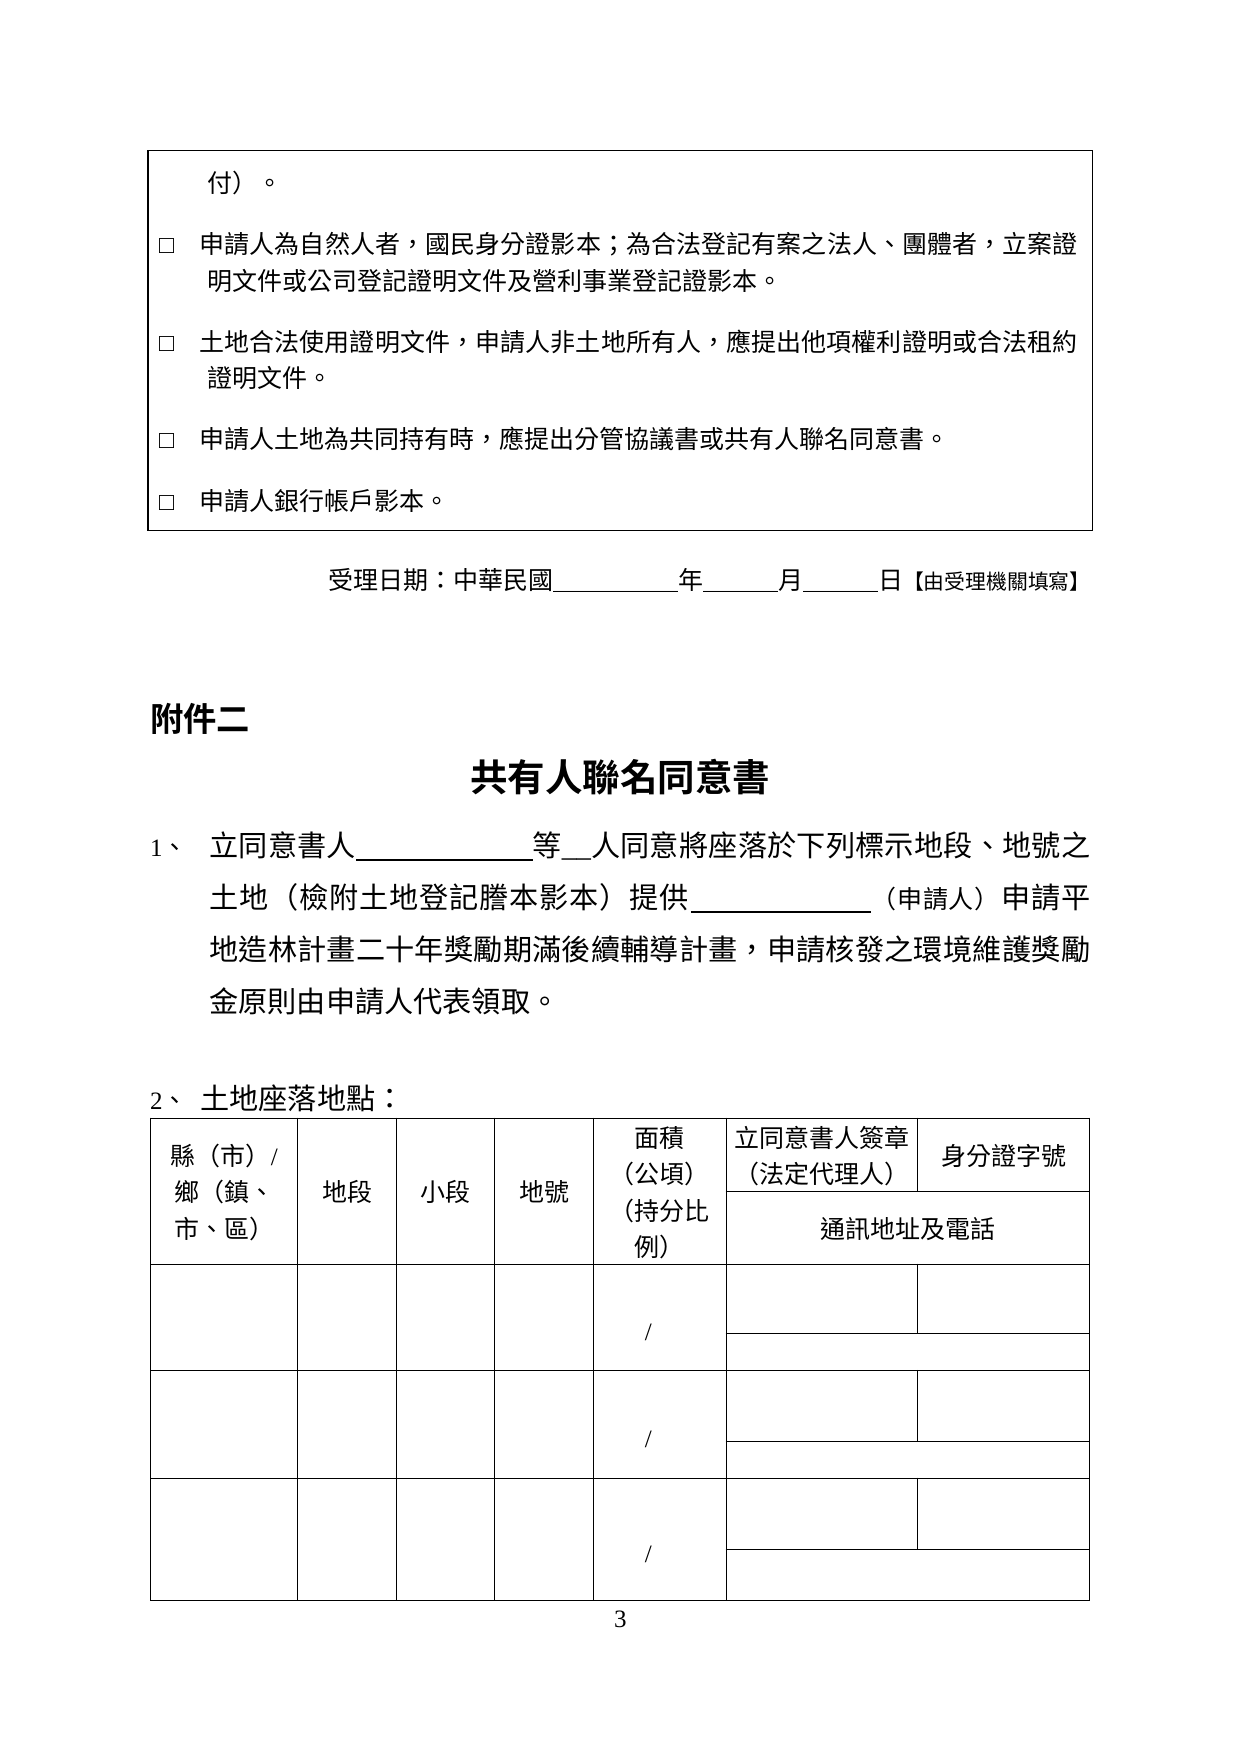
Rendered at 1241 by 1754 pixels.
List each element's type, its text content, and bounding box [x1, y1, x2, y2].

table_cell [727, 1479, 917, 1549]
table_cell [495, 1371, 593, 1477]
table_cell [727, 1442, 1089, 1477]
table_cell [918, 1479, 1089, 1549]
table_cell 付）。 □ 申請人為自然人者，國民身分證影本；為合法登記有案之法人、團體者，立案證明文件或公司登記證明文件及營利事業登記證影本。 □ 土地合法使用證明文件，申請人非土地所有人，應提出他項權利證明或合法租約證明文件。 □ 申請人土地為共同持有時，應提出分管協議書或共有人聯名同意書。 □ 申請人銀行帳戶影本。 [149, 151, 1092, 530]
text 受理日期：中華民國＿＿＿＿＿年＿＿＿月＿＿＿日【由受理機關填寫】 [91, 560, 1090, 596]
text 附件二 [150, 693, 1090, 741]
table_cell [298, 1479, 396, 1600]
table_cell [918, 1265, 1089, 1333]
table_cell [151, 1479, 297, 1600]
table_cell [727, 1550, 1089, 1600]
table_cell / [594, 1265, 726, 1370]
table_cell [298, 1371, 396, 1477]
table_cell [397, 1479, 494, 1600]
table_cell / [594, 1479, 726, 1600]
table_header 縣（市）/ 鄉（鎮、市、區） [151, 1119, 297, 1263]
table_cell [151, 1265, 297, 1370]
table_cell [298, 1265, 396, 1370]
table_cell [918, 1371, 1089, 1441]
table_header 地段 [298, 1119, 396, 1263]
table_cell / [594, 1371, 726, 1477]
table_cell [495, 1265, 593, 1370]
text 共有人聯名同意書 [150, 748, 1090, 802]
table_cell [727, 1371, 917, 1441]
list 立同意書人 等__人同意將座落於下列標示地段、地號之土地（檢附土地登記謄本影本）提供 （申請人）申請平地造林計畫二十年獎勵期滿後續輔導計畫，申請核發之環境維護獎勵金原則由申請人代表領取。 [150, 815, 1090, 1023]
table_header 小段 [397, 1119, 494, 1263]
table_cell [495, 1479, 593, 1600]
table_cell 通訊地址及電話 [727, 1192, 1089, 1263]
table_header 面積 （公頃） （持分比例） [594, 1119, 726, 1263]
table_header 地號 [495, 1119, 593, 1263]
table_header 立同意書人簽章 （法定代理人） [727, 1119, 917, 1191]
list 土地座落地點： [150, 1075, 1090, 1117]
table_header 身分證字號 [918, 1119, 1089, 1191]
table_cell [727, 1334, 1089, 1370]
table_cell [151, 1371, 297, 1477]
table_cell [397, 1371, 494, 1477]
table_cell [397, 1265, 494, 1370]
table_cell [727, 1265, 917, 1333]
